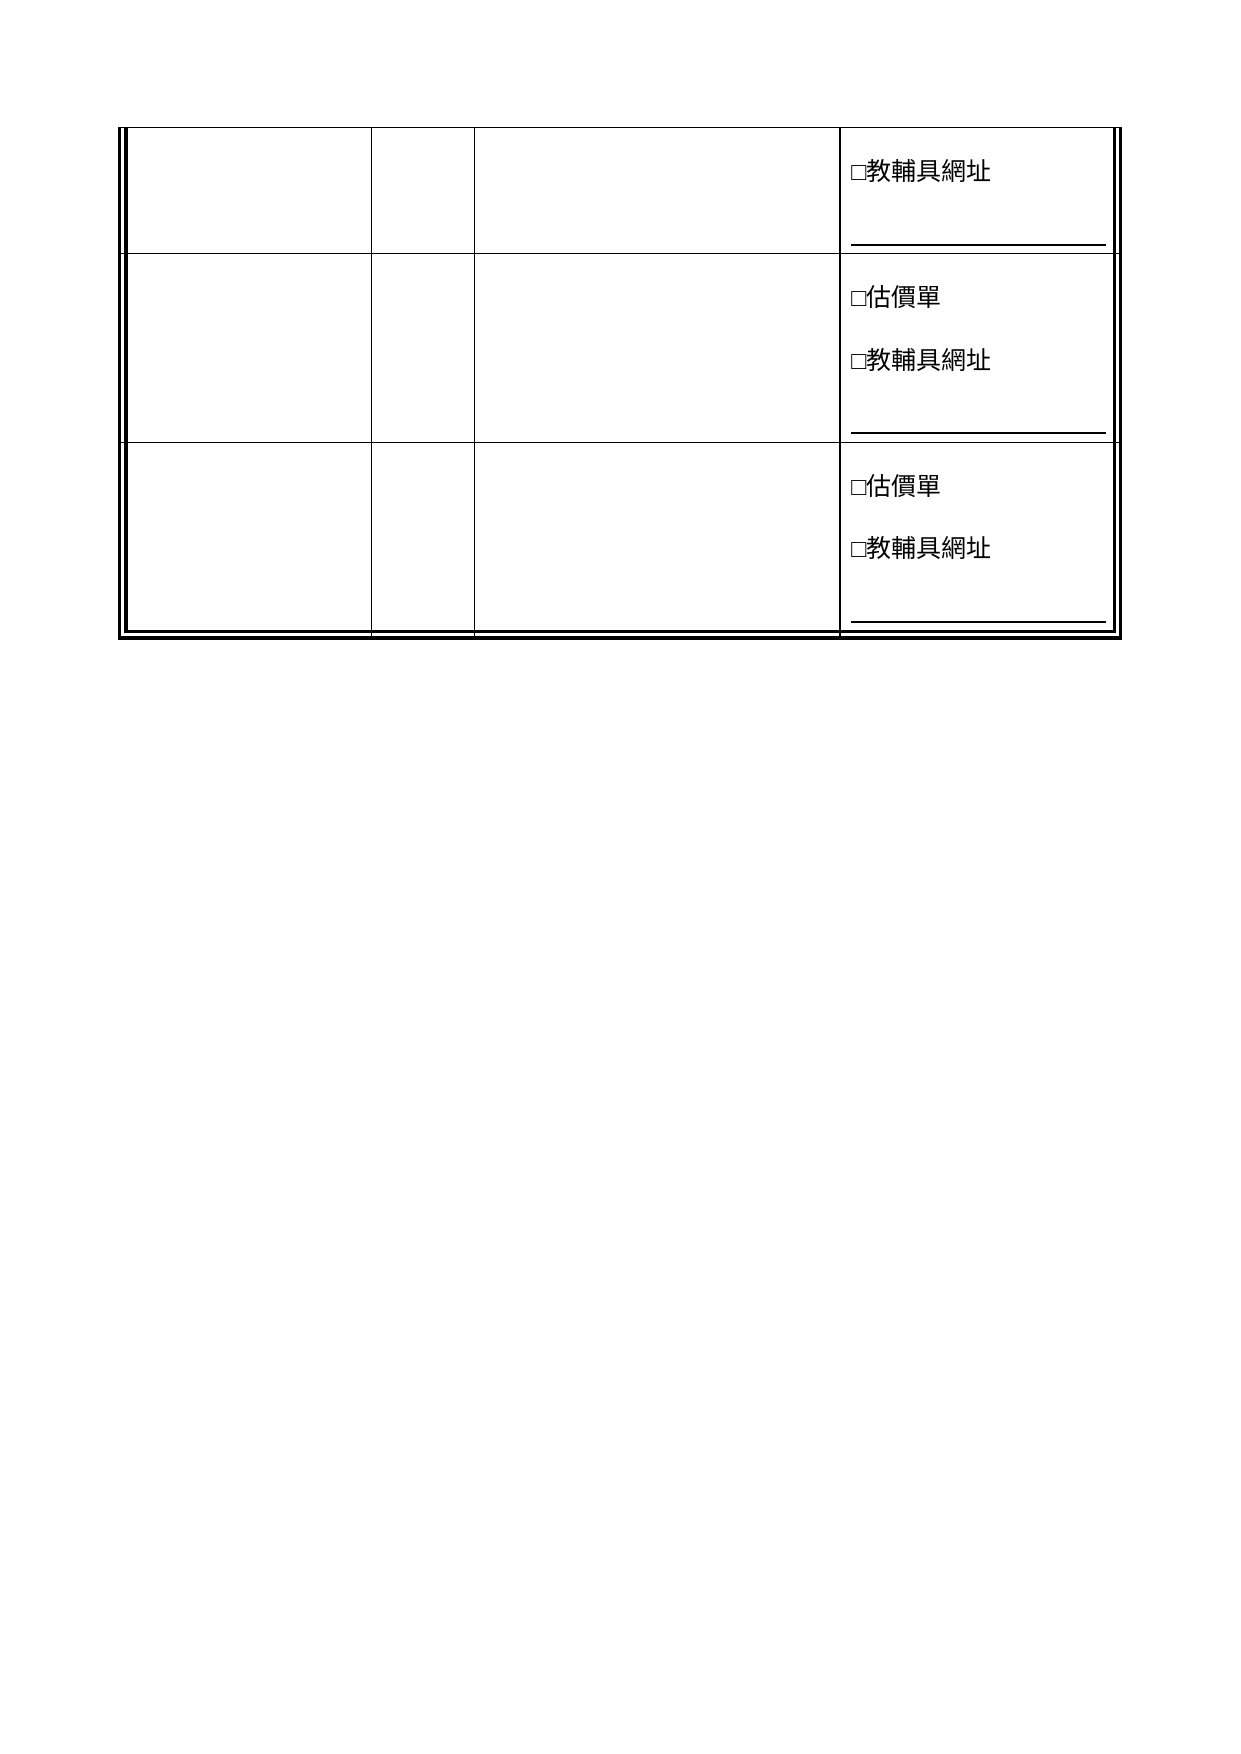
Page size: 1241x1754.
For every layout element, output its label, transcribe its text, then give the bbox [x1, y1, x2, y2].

table_cell □教輔具網址 [841, 128, 1113, 253]
table_cell [372, 254, 474, 442]
table_cell [128, 128, 371, 253]
table_cell [372, 443, 474, 630]
table_cell [475, 128, 839, 253]
table_cell □估價單 □教輔具網址 [841, 443, 1113, 630]
table_cell [128, 443, 371, 630]
table_cell [372, 128, 474, 253]
table_cell [475, 254, 839, 442]
table_cell [128, 254, 371, 442]
table_cell [475, 443, 839, 630]
table_cell □估價單 □教輔具網址 [841, 254, 1113, 442]
